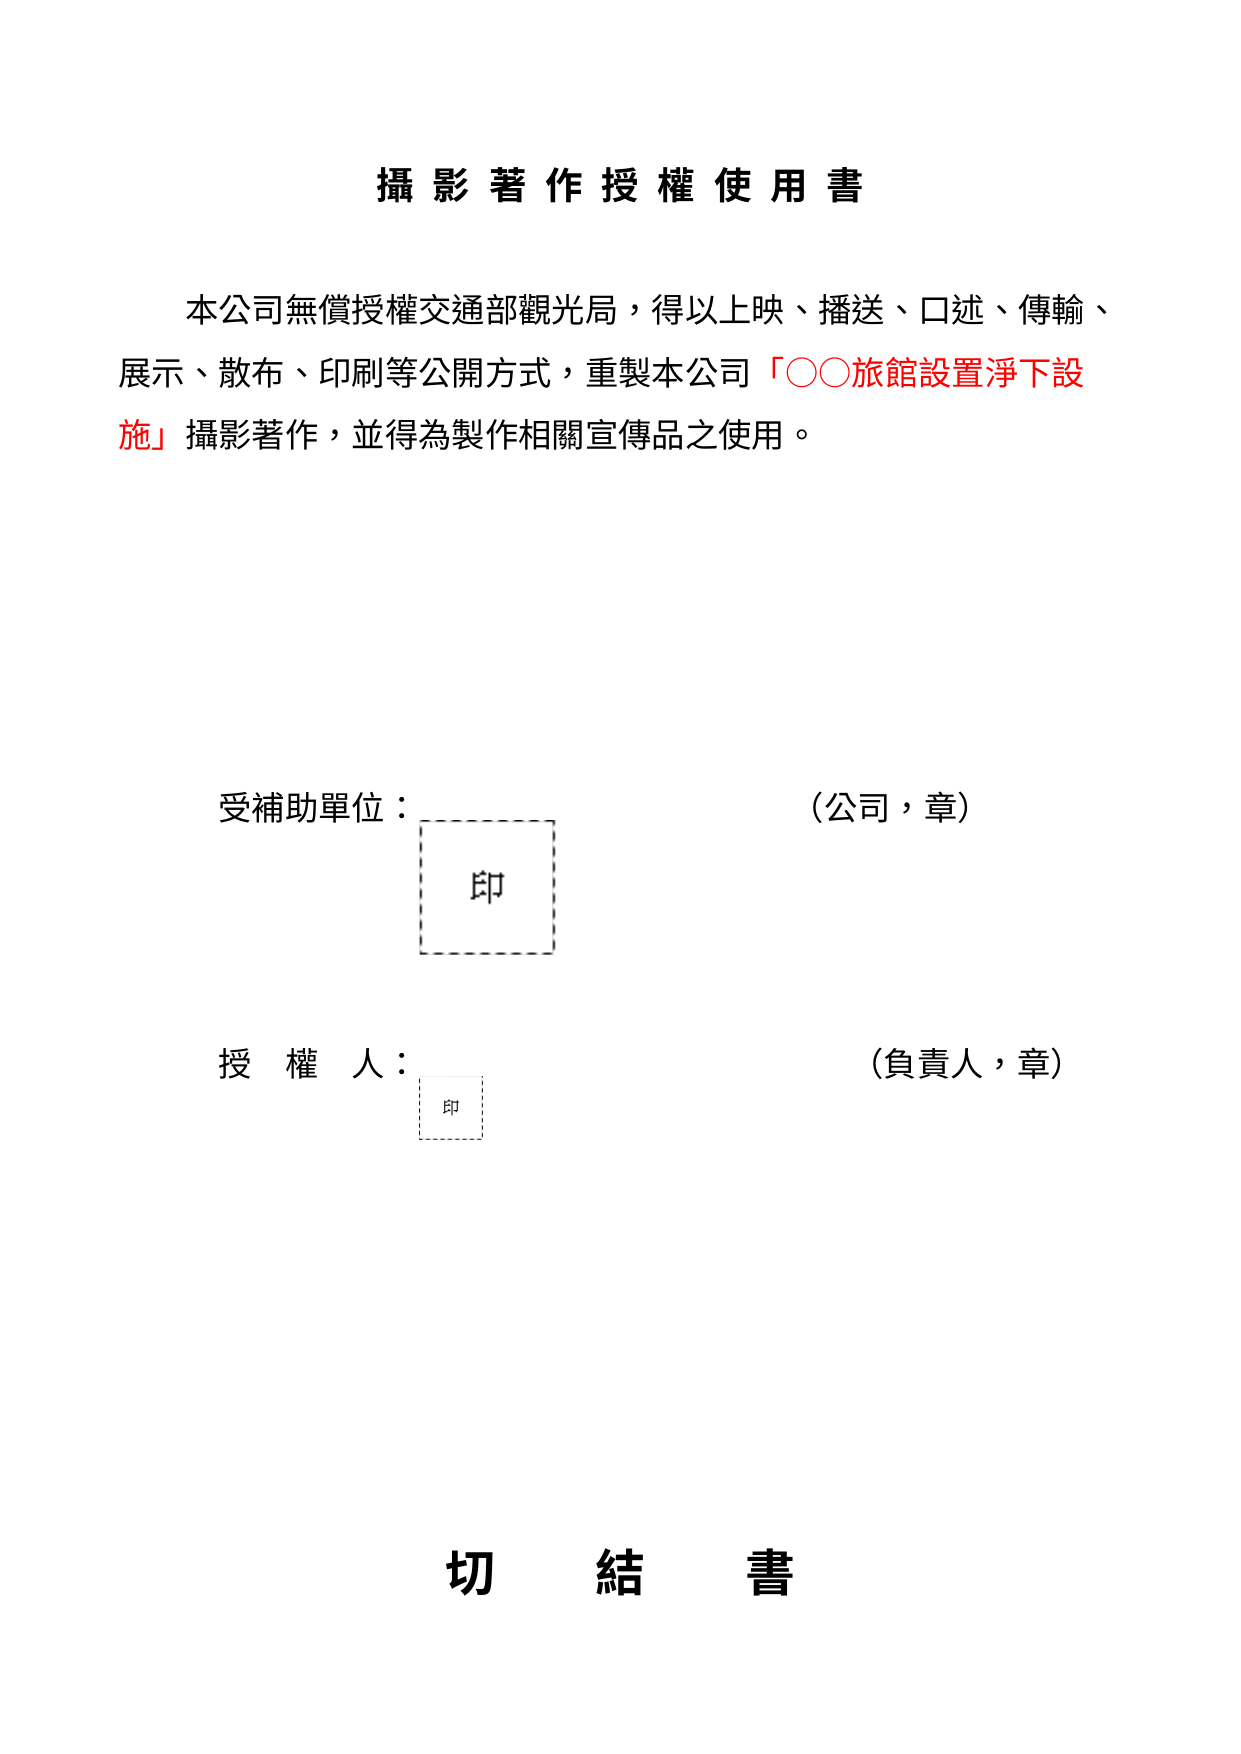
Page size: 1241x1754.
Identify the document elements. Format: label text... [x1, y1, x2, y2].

text 授 權 人： （負責人，章） [118, 1017, 1122, 1142]
text 攝 影 著 作 授 權 使 用 書 [118, 142, 1122, 204]
text 受補助單位： （公司，章） [118, 767, 1122, 954]
text 切 結 書 [118, 1496, 1122, 1621]
text 本公司無償授權交通部觀光局，得以上映、播送、口述、傳輸、展示、散布、印刷等公開方式，重製本公司「○○旅館設置淨下設施」攝影著作，並得為製作相關宣傳品之使用。 [118, 267, 1122, 454]
